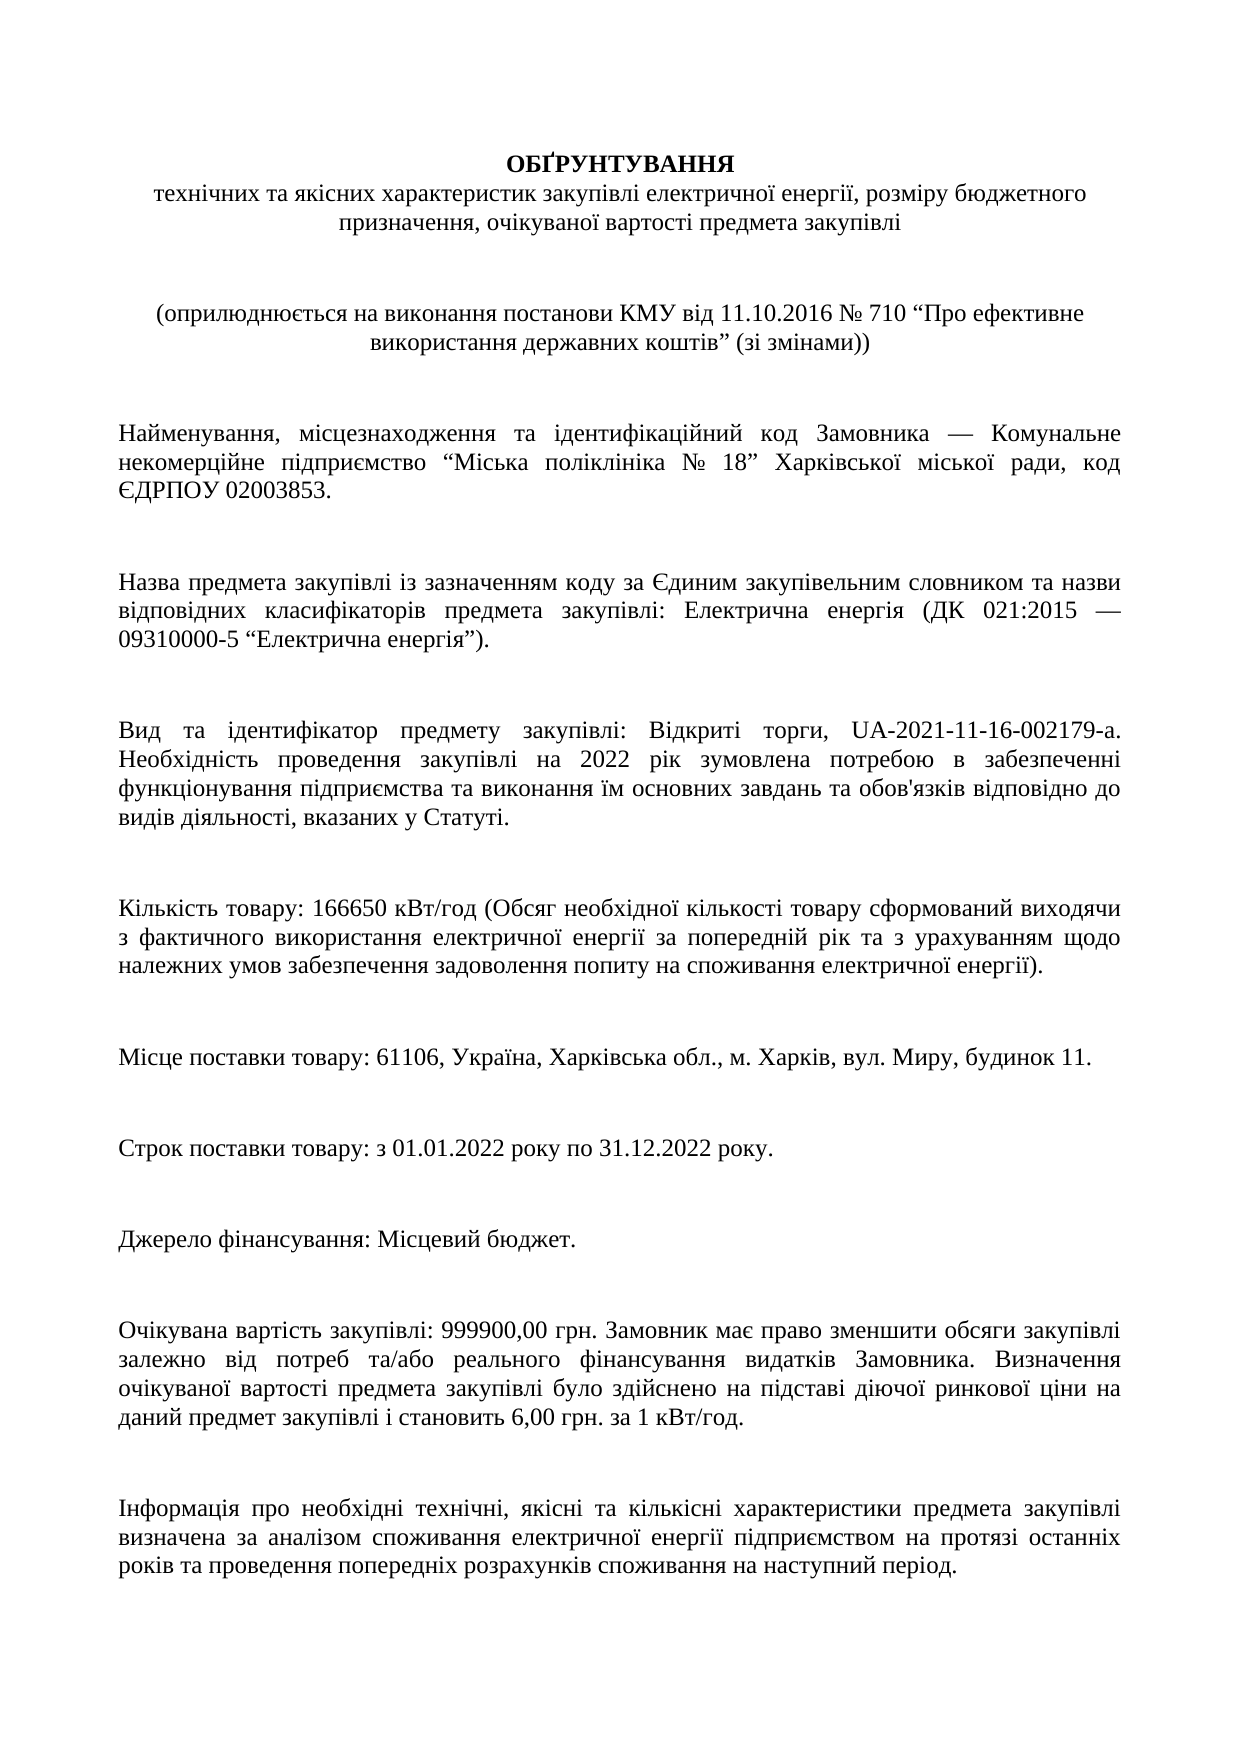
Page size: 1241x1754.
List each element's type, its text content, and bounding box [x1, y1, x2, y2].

list Строк поставки товару: з 01.01.2022 року по 31.12.2022 року. [118, 1133, 1122, 1162]
text (оприлюднюється на виконання постанови КМУ від 11.10.2016 № 710 “Про ефективне використання державних коштів” (зі змінами)) [118, 298, 1122, 356]
text Вид та ідентифікатор предмету закупівлі: Відкриті торги, UA-2021-11-16-002179-a. Необхідність проведення закупівлі на 2022 рік зумовлена потребою в забезпеченні функціонування підприємства та виконання їм основних завдань та обов'язків відповідно до видів діяльності, вказаних у Статуті. [118, 716, 1122, 831]
list Очікувана вартість закупівлі: 999900,00 грн. Замовник має право зменшити обсяги закупівлі залежно від потреб та/або реального фінансування видатків Замовника. Визначення очікуваної вартості предмета закупівлі було здійснено на підставі діючої ринкової ціни на даний предмет закупівлі і становить 6,00 грн. за 1 кВт/год. [118, 1316, 1122, 1431]
list Місце поставки товару: 61106, Україна, Харківська обл., м. Харків, вул. Миру, будинок 11. [118, 1042, 1122, 1071]
list Кількість товару: 166650 кВт/год (Обсяг необхідної кількості товару сформований виходячи з фактичного використання електричної енергії за попередній рік та з урахуванням щодо належних умов забезпечення задоволення попиту на споживання електричної енергії). [118, 893, 1122, 979]
text ОБҐРУНТУВАННЯ технічних та якісних характеристик закупівлі електричної енергії, розміру бюджетного призначення, очікуваної вартості предмета закупівлі [118, 149, 1122, 236]
list Інформація про необхідні технічні, якісні та кількісні характеристики предмета закупівлі визначена за аналізом споживання електричної енергії підприємством на протязі останніх років та проведення попередніх розрахунків споживання на наступний період. [118, 1493, 1122, 1579]
text Назва предмета закупівлі із зазначенням коду за Єдиним закупівельним словником та назви відповідних класифікаторів предмета закупівлі: Електрична енергія (ДК 021:2015 — 09310000-5 “Електрична енергія”). [118, 567, 1122, 653]
text Найменування, місцезнаходження та ідентифікаційний код Замовника — Комунальне некомерційне підприємство “Міська поліклініка № 18” Харківської міської ради, код ЄДРПОУ 02003853. [118, 418, 1122, 504]
list Джерело фінансування: Місцевий бюджет. [118, 1224, 1122, 1253]
